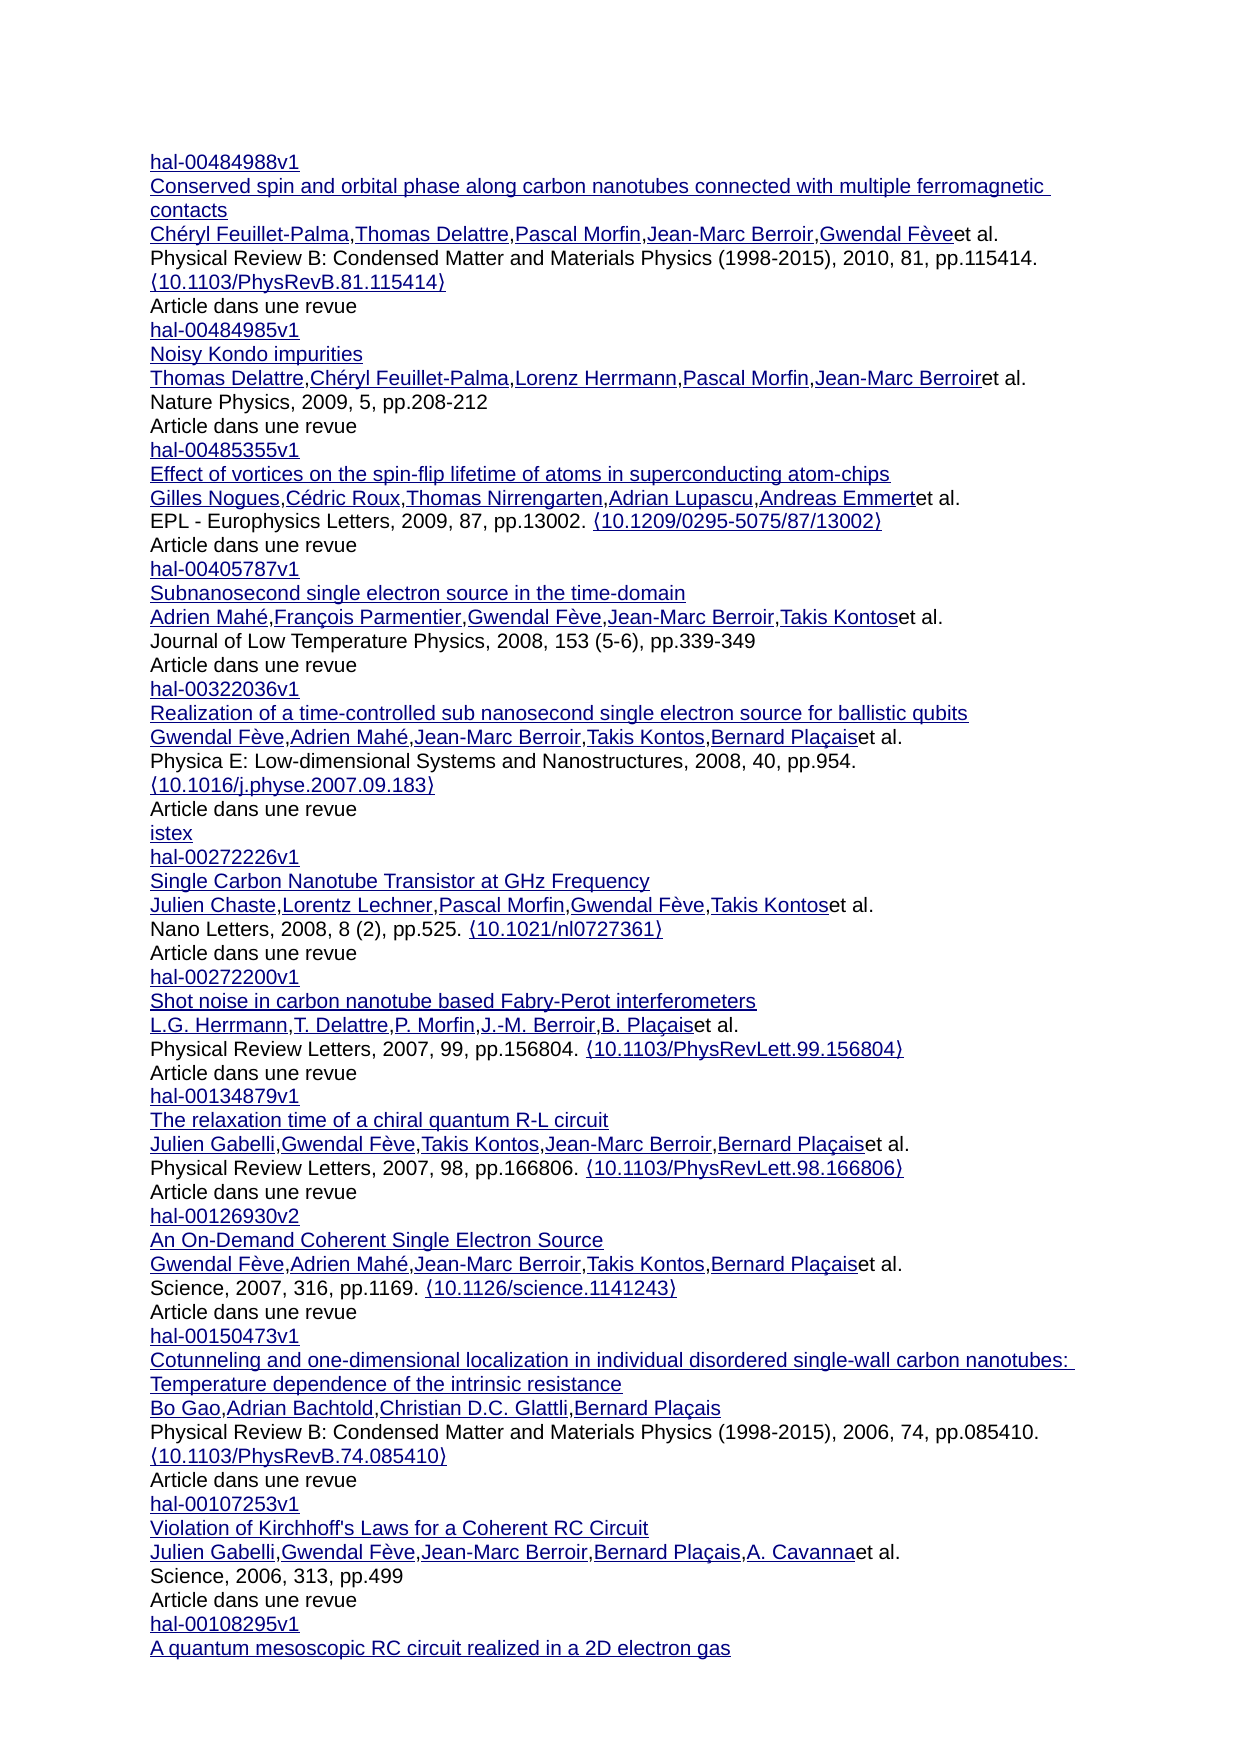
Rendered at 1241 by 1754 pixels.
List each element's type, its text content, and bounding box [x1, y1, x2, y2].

table_cell Realization of a time-controlled sub nanosecond single electron source for ballistic qubits Gwendal Fève,Adrien Mahé,Jean-Marc Berroir,Takis Kontos,Bernard Plaçaiset al. Physica E: Low-dimensional Systems and Nanostructures, 2008, 40, pp.954. ⟨10.1016/j.physe.2007.09.183⟩ Article dans une revue istex hal-00272226v1 [150, 701, 1090, 869]
table_cell hal-00484988v1 [150, 150, 1090, 174]
table_cell Single Carbon Nanotube Transistor at GHz Frequency Julien Chaste,Lorentz Lechner,Pascal Morfin,Gwendal Fève,Takis Kontoset al. Nano Letters, 2008, 8 (2), pp.525. ⟨10.1021/nl0727361⟩ Article dans une revue hal-00272200v1 [150, 869, 1090, 988]
table_cell The relaxation time of a chiral quantum R-L circuit Julien Gabelli,Gwendal Fève,Takis Kontos,Jean-Marc Berroir,Bernard Plaçaiset al. Physical Review Letters, 2007, 98, pp.166806. ⟨10.1103/PhysRevLett.98.166806⟩ Article dans une revue hal-00126930v2 [150, 1108, 1090, 1228]
table_cell Effect of vortices on the spin-flip lifetime of atoms in superconducting atom-chips Gilles Nogues,Cédric Roux,Thomas Nirrengarten,Adrian Lupascu,Andreas Emmertet al. EPL - Europhysics Letters, 2009, 87, pp.13002. ⟨10.1209/0295-5075/87/13002⟩ Article dans une revue hal-00405787v1 [150, 461, 1090, 581]
table_cell Noisy Kondo impurities Thomas Delattre,Chéryl Feuillet-Palma,Lorenz Herrmann,Pascal Morfin,Jean-Marc Berroiret al. Nature Physics, 2009, 5, pp.208-212 Article dans une revue hal-00485355v1 [150, 342, 1090, 461]
table_cell Violation of Kirchhoff's Laws for a Coherent RC Circuit Julien Gabelli,Gwendal Fève,Jean-Marc Berroir,Bernard Plaçais,A. Cavannaet al. Science, 2006, 313, pp.499 Article dans une revue hal-00108295v1 [150, 1516, 1090, 1635]
table_cell Subnanosecond single electron source in the time-domain Adrien Mahé,François Parmentier,Gwendal Fève,Jean-Marc Berroir,Takis Kontoset al. Journal of Low Temperature Physics, 2008, 153 (5-6), pp.339-349 Article dans une revue hal-00322036v1 [150, 581, 1090, 701]
table_cell Conserved spin and orbital phase along carbon nanotubes connected with multiple ferromagnetic contacts Chéryl Feuillet-Palma,Thomas Delattre,Pascal Morfin,Jean-Marc Berroir,Gwendal Fèveet al. Physical Review B: Condensed Matter and Materials Physics (1998-2015), 2010, 81, pp.115414. ⟨10.1103/PhysRevB.81.115414⟩ Article dans une revue hal-00484985v1 [150, 174, 1090, 342]
table_cell Cotunneling and one-dimensional localization in individual disordered single-wall carbon nanotubes: Temperature dependence of the intrinsic resistance Bo Gao,Adrian Bachtold,Christian D.C. Glattli,Bernard Plaçais Physical Review B: Condensed Matter and Materials Physics (1998-2015), 2006, 74, pp.085410. ⟨10.1103/PhysRevB.74.085410⟩ Article dans une revue hal-00107253v1 [150, 1348, 1090, 1516]
table_cell A quantum mesoscopic RC circuit realized in a 2D electron gas [150, 1635, 1090, 1659]
table_cell An On-Demand Coherent Single Electron Source Gwendal Fève,Adrien Mahé,Jean-Marc Berroir,Takis Kontos,Bernard Plaçaiset al. Science, 2007, 316, pp.1169. ⟨10.1126/science.1141243⟩ Article dans une revue hal-00150473v1 [150, 1228, 1090, 1348]
table_cell Shot noise in carbon nanotube based Fabry-Perot interferometers L.G. Herrmann,T. Delattre,P. Morfin,J.-M. Berroir,B. Plaçaiset al. Physical Review Letters, 2007, 99, pp.156804. ⟨10.1103/PhysRevLett.99.156804⟩ Article dans une revue hal-00134879v1 [150, 989, 1090, 1108]
